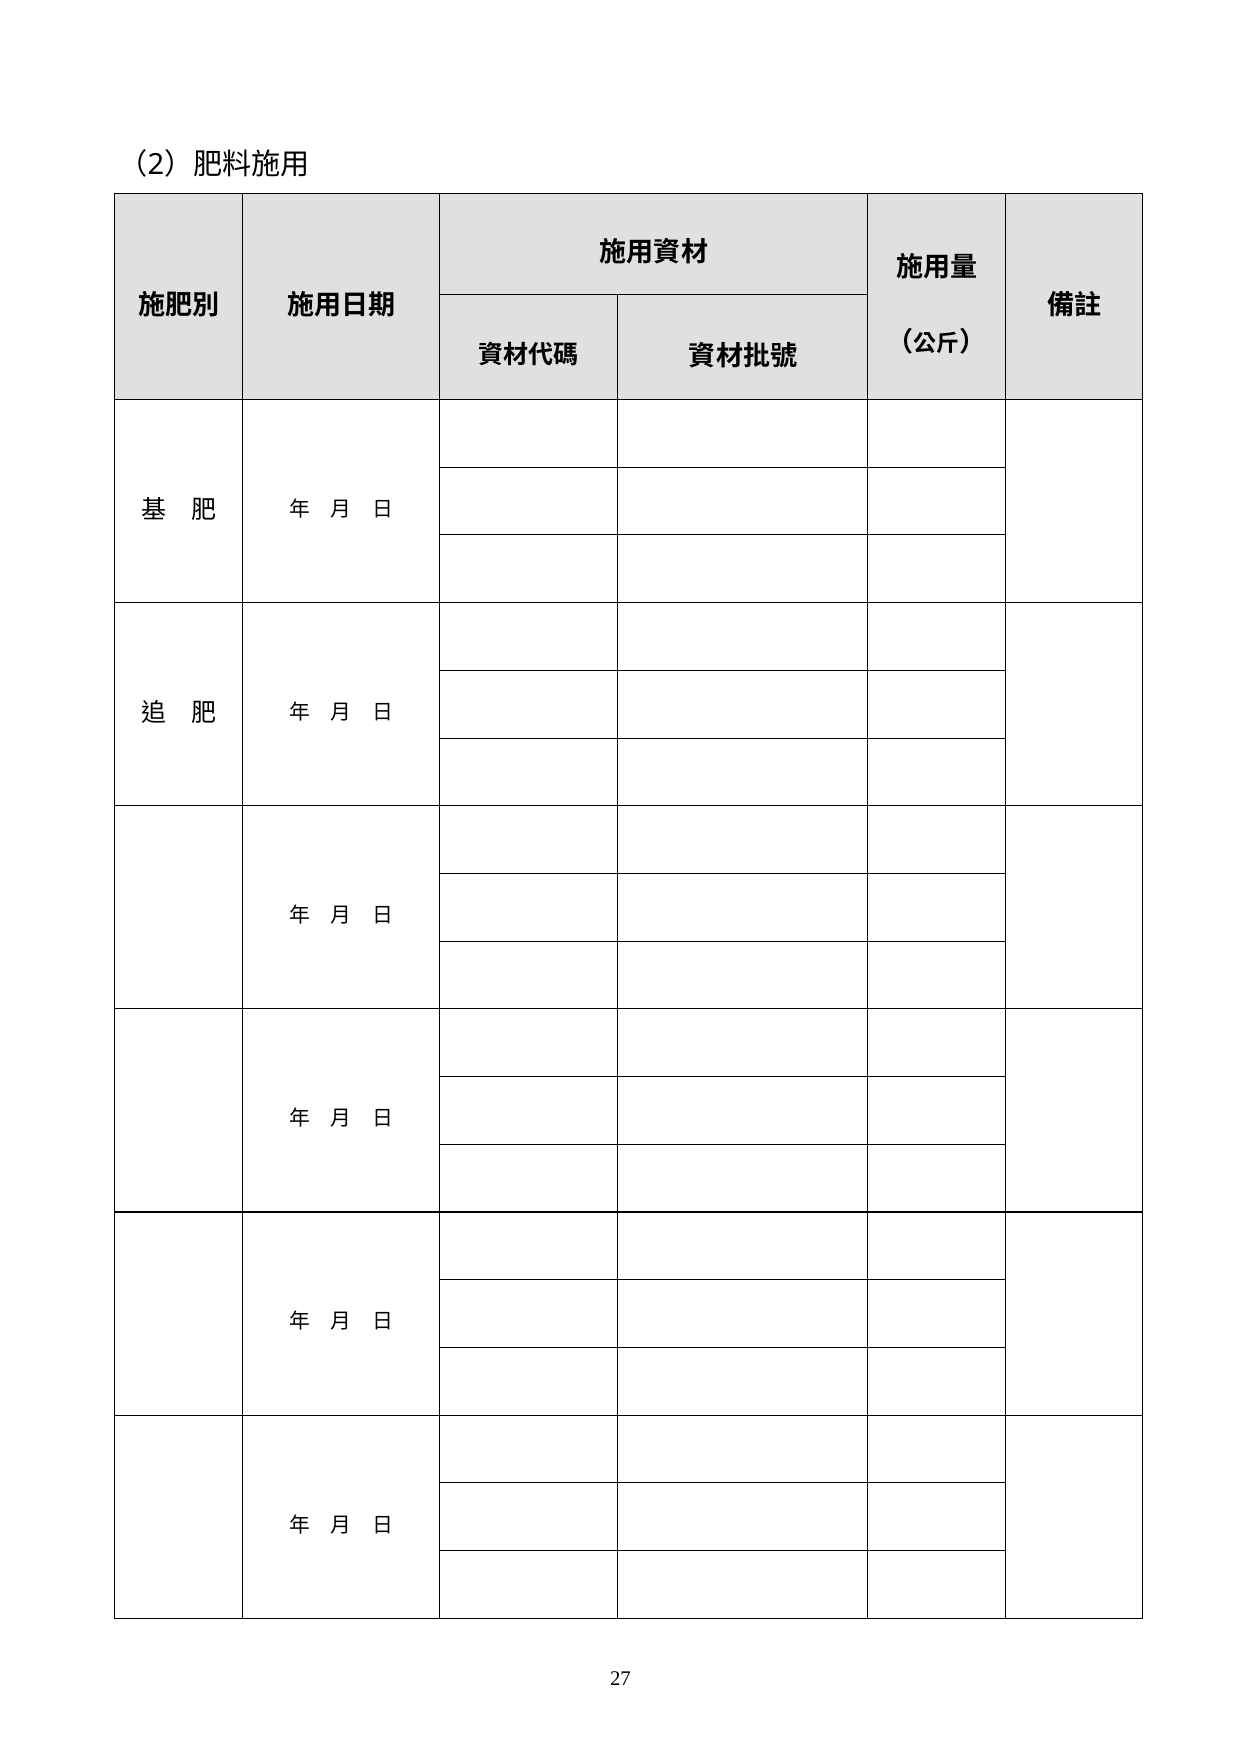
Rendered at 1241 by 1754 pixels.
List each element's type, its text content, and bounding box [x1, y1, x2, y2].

table_cell [868, 1551, 1005, 1618]
table_cell [115, 1416, 242, 1618]
table_cell [868, 1416, 1005, 1482]
table_cell [440, 535, 617, 602]
table_cell [1006, 1009, 1142, 1211]
table_cell [618, 1077, 867, 1144]
table_cell [618, 603, 867, 670]
table_cell [440, 874, 617, 941]
table_cell [440, 1009, 617, 1076]
table_cell [618, 671, 867, 737]
table_cell [1006, 603, 1142, 805]
table_cell 年 月 日 [243, 400, 439, 602]
text （2）肥料施用 [118, 118, 1122, 193]
table_cell [868, 400, 1005, 467]
table_cell [868, 739, 1005, 805]
table_cell 年 月 日 [243, 603, 439, 805]
table_cell [868, 671, 1005, 737]
table_cell [440, 806, 617, 873]
table_cell [618, 400, 867, 467]
table_cell [868, 1213, 1005, 1279]
table_cell [618, 1348, 867, 1414]
table_cell [868, 1348, 1005, 1414]
table_cell [115, 806, 242, 1008]
table_cell [618, 535, 867, 602]
table_cell [868, 1009, 1005, 1076]
table_cell [868, 1145, 1005, 1211]
table_cell [440, 400, 617, 467]
table_cell 追 肥 [115, 603, 242, 805]
table_cell [618, 1213, 867, 1279]
table_cell [440, 1145, 617, 1211]
table_cell [440, 1213, 617, 1279]
table_header 施用日期 [243, 194, 439, 399]
table_cell [868, 806, 1005, 873]
table_cell [868, 603, 1005, 670]
table_cell [868, 874, 1005, 941]
table_cell [1006, 1213, 1142, 1414]
table_cell [618, 1551, 867, 1618]
table_cell [618, 1483, 867, 1550]
table_cell [440, 671, 617, 737]
table_cell [440, 468, 617, 534]
table_cell [115, 1213, 242, 1414]
table_cell [618, 874, 867, 941]
table_header 施用量 （公斤） [868, 194, 1005, 399]
table_cell [868, 468, 1005, 534]
table_cell [440, 942, 617, 1008]
table_cell [618, 1280, 867, 1347]
table_cell [440, 603, 617, 670]
table_cell [1006, 806, 1142, 1008]
table_cell [440, 1348, 617, 1414]
table_cell 年 月 日 [243, 1213, 439, 1414]
table_cell [868, 1280, 1005, 1347]
table_cell [868, 1077, 1005, 1144]
table_cell [868, 535, 1005, 602]
table_cell [115, 1009, 242, 1211]
table_cell 年 月 日 [243, 1416, 439, 1618]
table_header 施用資材 [440, 194, 867, 294]
table_cell [618, 942, 867, 1008]
table_cell [868, 1483, 1005, 1550]
table_cell [440, 1551, 617, 1618]
table_cell 資材代碼 [440, 295, 617, 399]
table_cell 年 月 日 [243, 1009, 439, 1211]
table_cell [618, 1416, 867, 1482]
table_cell [618, 1145, 867, 1211]
table_cell 基 肥 [115, 400, 242, 602]
table_cell [440, 739, 617, 805]
table_header 備註 [1006, 194, 1142, 399]
table_cell [440, 1483, 617, 1550]
table_cell [440, 1077, 617, 1144]
table_cell [440, 1280, 617, 1347]
table_cell 資材批號 [618, 295, 867, 399]
table_header 施肥別 [115, 194, 242, 399]
table_cell [618, 739, 867, 805]
table_cell [1006, 1416, 1142, 1618]
table_cell [618, 468, 867, 534]
table_cell [868, 942, 1005, 1008]
table_cell [1006, 400, 1142, 602]
table_cell 年 月 日 [243, 806, 439, 1008]
table_cell [440, 1416, 617, 1482]
table_cell [618, 806, 867, 873]
table_cell [618, 1009, 867, 1076]
